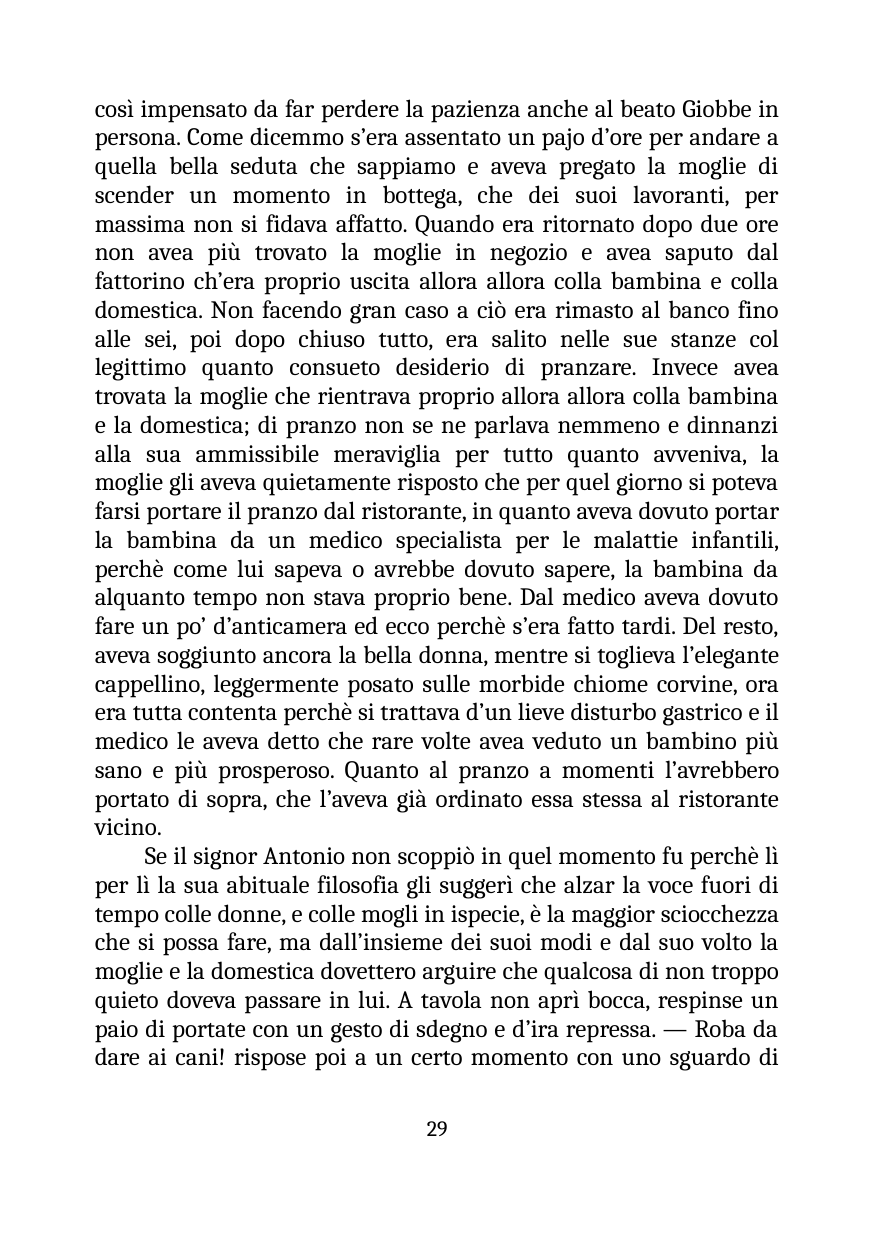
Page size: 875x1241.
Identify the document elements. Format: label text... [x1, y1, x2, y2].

text così impensato da far perdere la pazienza anche al beato Giobbe in persona. Come dicemmo s’era assentato un pajo d’ore per andare a quella bella seduta che sappiamo e aveva pregato la moglie di scender un momento in bottega, che dei suoi lavoranti, per massima non si fidava affatto. Quando era ritornato dopo due ore non avea più trovato la moglie in negozio e avea saputo dal fattorino ch’era proprio uscita allora allora colla bambina e colla domestica. Non facendo gran caso a ciò era rimasto al banco fino alle sei, poi dopo chiuso tutto, era salito nelle sue stanze col legittimo quanto consueto desiderio di pranzare. Invece avea trovata la moglie che rientrava proprio allora allora colla bambina e la domestica; di pranzo non se ne parlava nemmeno e dinnanzi alla sua ammissibile meraviglia per tutto quanto avveniva, la moglie gli aveva quietamente risposto che per quel giorno si poteva farsi portare il pranzo dal ristorante, in quanto aveva dovuto portar la bambina da un medico specialista per le malattie infantili, perchè come lui sapeva o avrebbe dovuto sapere, la bambina da alquanto tempo non stava proprio bene. Dal medico aveva dovuto fare un po’ d’anticamera ed ecco perchè s’era fatto tardi. Del resto, aveva soggiunto ancora la bella donna, mentre si toglieva l’elegante cappellino, leggermente posato sulle morbide chiome corvine, ora era tutta contenta perchè si trattava d’un lieve disturbo gastrico e il medico le aveva detto che rare volte avea veduto un bambino più sano e più prosperoso. Quanto al pranzo a momenti l’avrebbero portato di sopra, che l’aveva già ordinato essa stessa al ristorante vicino. [94, 94, 779, 842]
text Se il signor Antonio non scoppiò in quel momento fu perchè lì per lì la sua abituale filosofia gli suggerì che alzar la voce fuori di tempo colle donne, e colle mogli in ispecie, è la maggior sciocchezza che si possa fare, ma dall’insieme dei suoi modi e dal suo volto la moglie e la domestica dovettero arguire che qualcosa di non troppo quieto doveva passare in lui. A tavola non aprì bocca, respinse un paio di portate con un gesto di sdegno e d’ira repressa. — Roba da dare ai cani! rispose poi a un certo momento con uno sguardo di [94, 842, 779, 1072]
